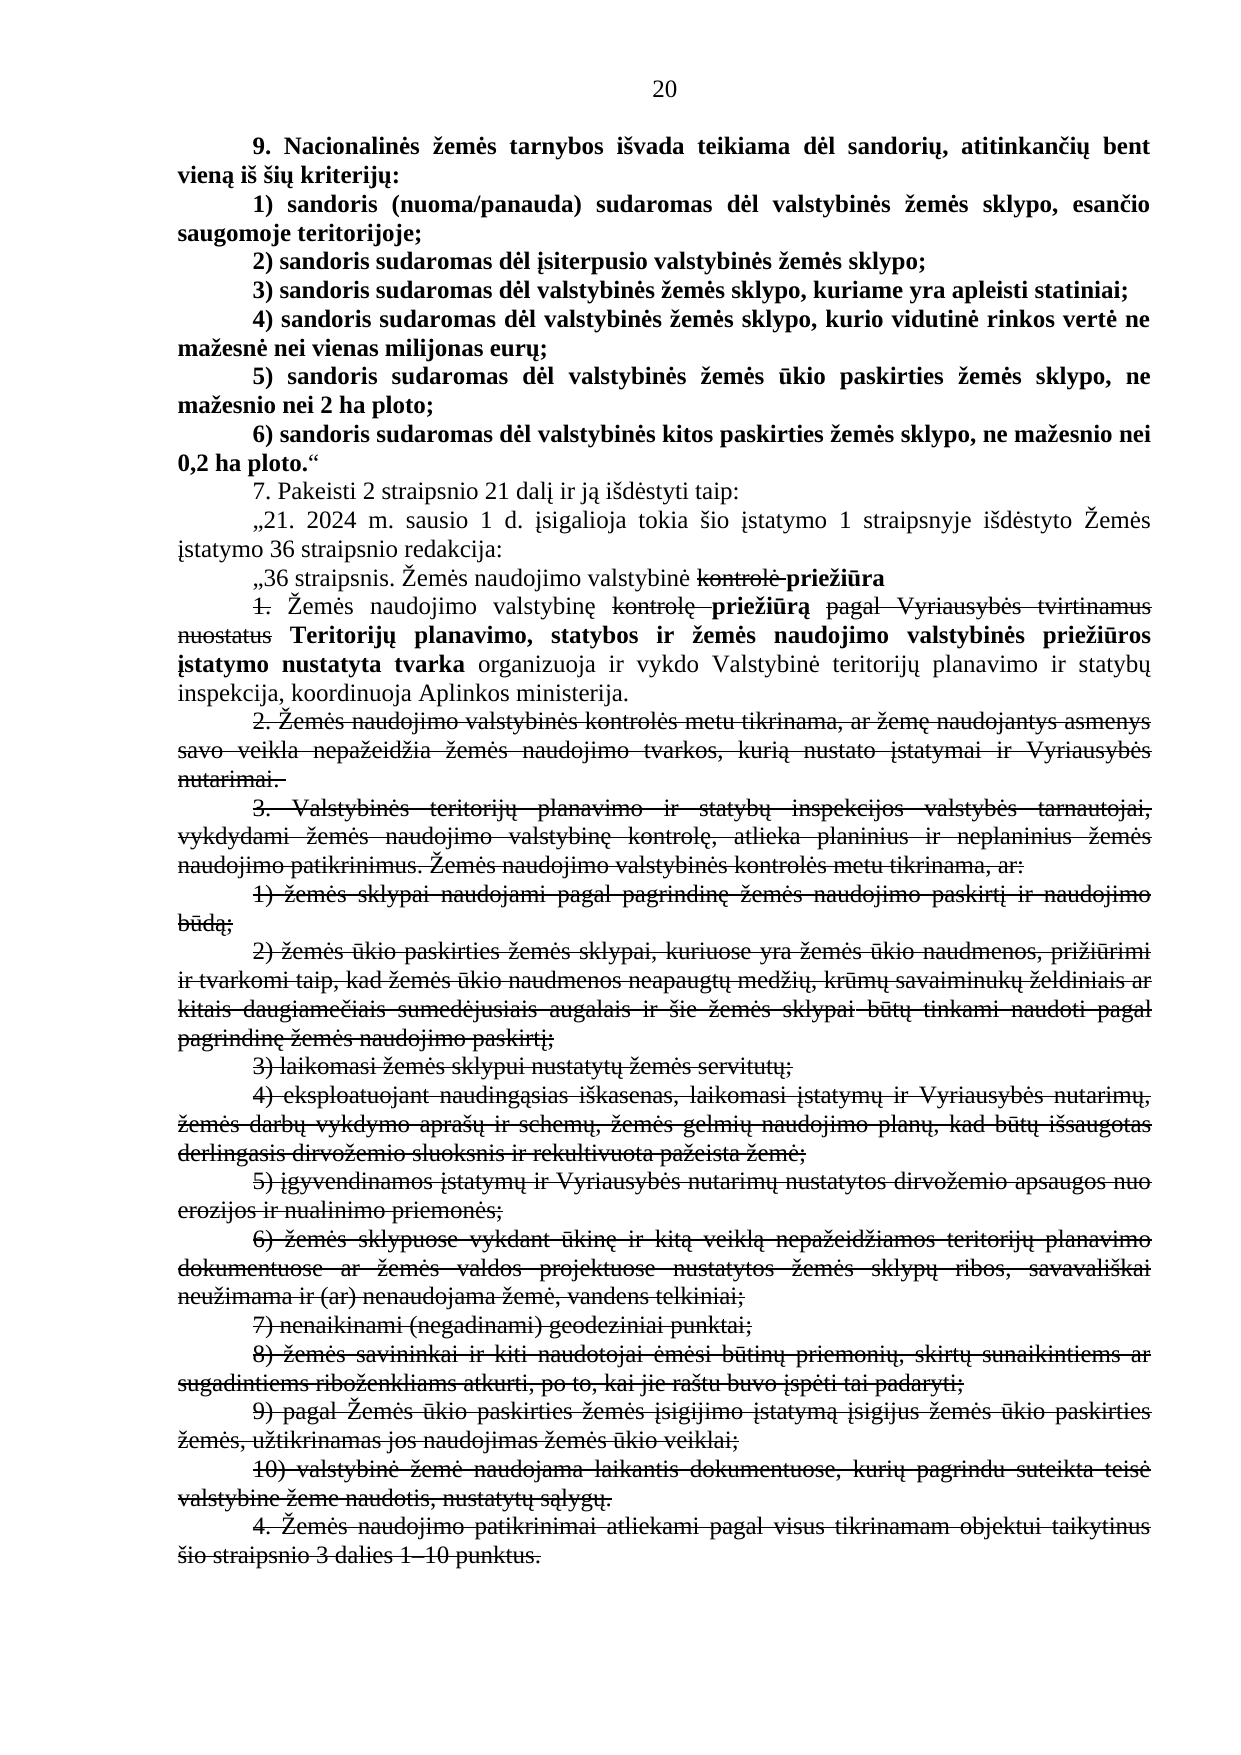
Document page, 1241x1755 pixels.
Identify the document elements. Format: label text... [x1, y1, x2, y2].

text 4) eksploatuojant naudingąsias iškasenas, laikomasi įstatymų ir Vyriausybės nutarimų, žemės darbų vykdymo aprašų ir schemų, žemės gelmių naudojimo planų, kad būtų išsaugotas derlingasis dirvožemio sluoksnis ir rekultivuota pažeista žemė; [177, 1154, 661, 1166]
text 2) žemės ūkio paskirties žemės sklypai, kuriuose yra žemės ūkio naudmenos, prižiūrimi ir tvarkomi taip, kad žemės ūkio naudmenos neapaugtų medžių, krūmų savaiminukų želdiniais ar kitais daugiamečiais sumedėjusiais augalais ir šie žemės sklypai būtų tinkami naudoti pagal pagrindinę žemės naudojimo paskirtį; [177, 1010, 1152, 1051]
text 2) sandoris sudaromas dėl įsiterpusio valstybinės žemės sklypo; [177, 246, 1152, 275]
text 3. Valstybinės teritorijų planavimo ir statybų inspekcijos valstybės tarnautojai, vykdydami žemės naudojimo valstybinę kontrolę, atlieka planinius ir neplaninius žemės naudojimo patikrinimus. Žemės naudojimo valstybinės kontrolės metu tikrinama, ar: [177, 838, 1152, 879]
text 9) pagal Žemės ūkio paskirties žemės įsigijimo įstatymą įsigijus žemės ūkio paskirties žemės, užtikrinamas jos naudojimas žemės ūkio veiklai; [177, 1396, 1152, 1454]
text 2. Žemės naudojimo valstybinės kontrolės metu tikrinama, ar žemę naudojantys asmenys savo veikla nepažeidžia žemės naudojimo tvarkos, kurią nustato įstatymai ir Vyriausybės nutarimai. [177, 706, 1152, 751]
text 4) eksploatuojant naudingąsias iškasenas, laikomasi įstatymų ir Vyriausybės nutarimų, žemės darbų vykdymo aprašų ir schemų, žemės gelmių naudojimo planų, kad būtų išsaugotas derlingasis dirvožemio sluoksnis ir rekultivuota pažeista žemė; [177, 1125, 1152, 1166]
text 1) žemės sklypai naudojami pagal pagrindinę žemės naudojimo paskirtį ir naudojimo būdą; [177, 879, 1152, 936]
text 10) valstybinė žemė naudojama laikantis dokumentuose, kurių pagrindu suteikta teisė valstybine žeme naudotis, nustatytų sąlygų. [177, 1454, 1152, 1511]
text 8) žemės savininkai ir kiti naudotojai ėmėsi būtinų priemonių, skirtų sunaikintiems ar sugadintiems riboženkliams atkurti, po to, kai jie raštu buvo įspėti tai padaryti; [177, 1339, 1152, 1396]
text 4. Žemės naudojimo patikrinimai atliekami pagal visus tikrinamam objektui taikytinus šio straipsnio 3 dalies 1–10 punktus. [177, 1511, 1152, 1569]
text 7) nenaikinami (negadinami) geodeziniai punktai; [177, 1310, 1152, 1339]
text „21. 2024 m. sausio 1 d. įsigalioja tokia šio įstatymo 1 straipsnyje išdėstyto Žemės įstatymo 36 straipsnio redakcija: [177, 505, 1152, 563]
text 2) žemės ūkio paskirties žemės sklypai, kuriuose yra žemės ūkio naudmenos, prižiūrimi ir tvarkomi taip, kad žemės ūkio naudmenos neapaugtų medžių, krūmų savaiminukų želdiniais ar kitais daugiamečiais sumedėjusiais augalais ir šie žemės sklypai būtų tinkami naudoti pagal pagrindinę žemės naudojimo paskirtį; [177, 982, 1152, 1009]
text 3. Valstybinės teritorijų planavimo ir statybų inspekcijos valstybės tarnautojai, vykdydami žemės naudojimo valstybinę kontrolę, atlieka planinius ir neplaninius žemės naudojimo patikrinimus. Žemės naudojimo valstybinės kontrolės metu tikrinama, ar: [177, 793, 1152, 837]
text 3) sandoris sudaromas dėl valstybinės žemės sklypo, kuriame yra apleisti statiniai; [177, 275, 1152, 304]
text 2) žemės ūkio paskirties žemės sklypai, kuriuose yra žemės ūkio naudmenos, prižiūrimi ir tvarkomi taip, kad žemės ūkio naudmenos neapaugtų medžių, krūmų savaiminukų želdiniais ar kitais daugiamečiais sumedėjusiais augalais ir šie žemės sklypai būtų tinkami naudoti pagal pagrindinę žemės naudojimo paskirtį; [177, 936, 1152, 981]
text 4) eksploatuojant naudingąsias iškasenas, laikomasi įstatymų ir Vyriausybės nutarimų, žemės darbų vykdymo aprašų ir schemų, žemės gelmių naudojimo planų, kad būtų išsaugotas derlingasis dirvožemio sluoksnis ir rekultivuota pažeista žemė; [177, 1080, 1152, 1124]
text 1. Žemės naudojimo valstybinę kontrolę priežiūrą pagal Vyriausybės tvirtinamus nuostatus Teritorijų planavimo, statybos ir žemės naudojimo valstybinės priežiūros įstatymo nustatyta tvarka organizuoja ir vykdo Valstybinė teritorijų planavimo ir statybų inspekcija, koordinuoja Aplinkos ministerija. [177, 591, 1152, 706]
text 5) įgyvendinamos įstatymų ir Vyriausybės nutarimų nustatytos dirvožemio apsaugos nuo erozijos ir nualinimo priemonės; [177, 1166, 1152, 1224]
text 6) žemės sklypuose vykdant ūkinę ir kitą veiklą nepažeidžiamos teritorijų planavimo dokumentuose ar žemės valdos projektuose nustatytos žemės sklypų ribos, savavališkai neužimama ir (ar) nenaudojama žemė, vandens telkiniai; [177, 1224, 1152, 1310]
text 3) laikomasi žemės sklypui nustatytų žemės servitutų; [177, 1051, 1152, 1080]
text 7. Pakeisti 2 straipsnio 21 dalį ir ją išdėstyti taip: [177, 476, 1152, 505]
text „36 straipsnis. Žemės naudojimo valstybinė kontrolė priežiūra [177, 563, 1152, 591]
text 2. Žemės naudojimo valstybinės kontrolės metu tikrinama, ar žemę naudojantys asmenys savo veikla nepažeidžia žemės naudojimo tvarkos, kurią nustato įstatymai ir Vyriausybės nutarimai. [177, 752, 1152, 793]
text 5) sandoris sudaromas dėl valstybinės žemės ūkio paskirties žemės sklypo, ne mažesnio nei 2 ha ploto; [177, 361, 1152, 419]
text 1) sandoris (nuoma/panauda) sudaromas dėl valstybinės žemės sklypo, esančio saugomoje teritorijoje; [177, 189, 1152, 246]
text 9. Nacionalinės žemės tarnybos išvada teikiama dėl sandorių, atitinkančių bent vieną iš šių kriterijų: [177, 131, 1152, 189]
text 6) sandoris sudaromas dėl valstybinės kitos paskirties žemės sklypo, ne mažesnio nei 0,2 ha ploto.“ [177, 419, 1152, 476]
text 4) sandoris sudaromas dėl valstybinės žemės sklypo, kurio vidutinė rinkos vertė ne mažesnė nei vienas milijonas eurų; [177, 304, 1152, 361]
